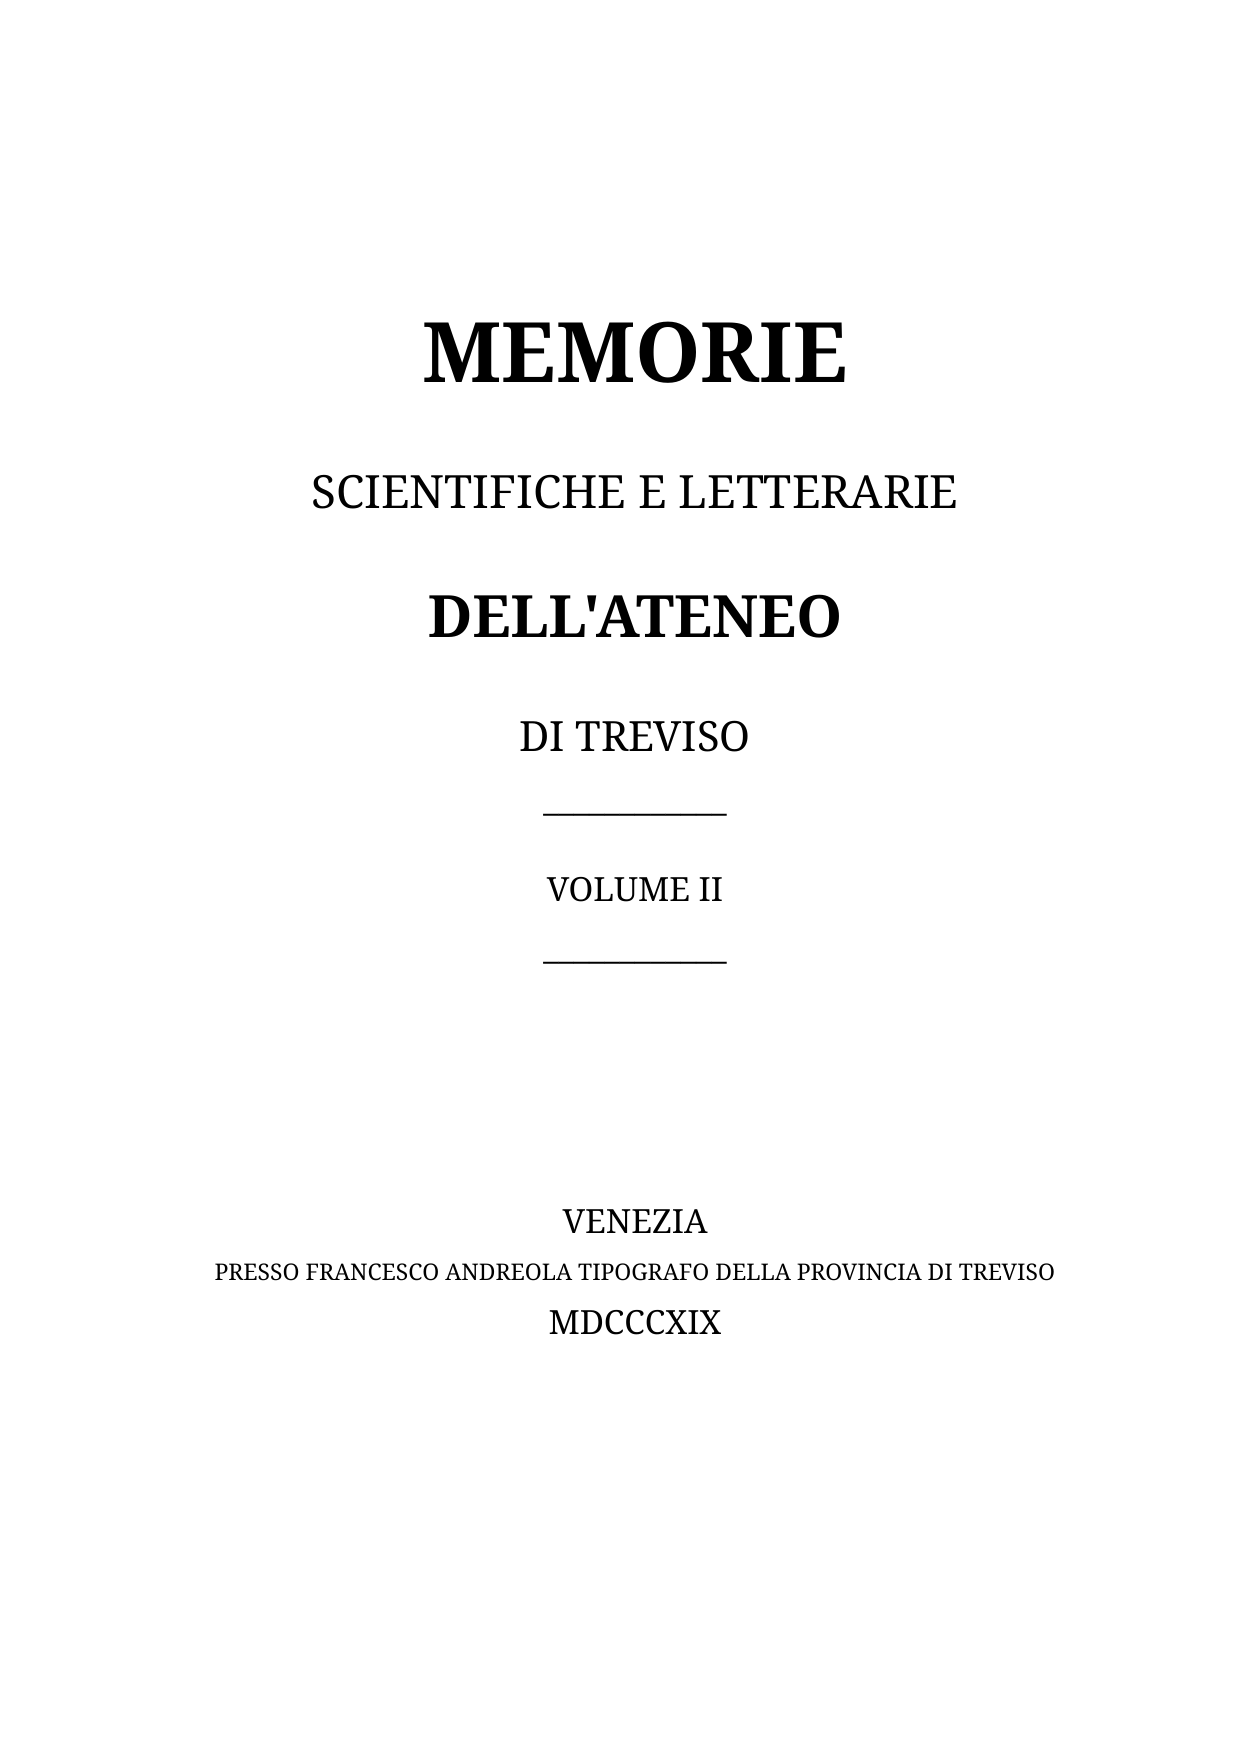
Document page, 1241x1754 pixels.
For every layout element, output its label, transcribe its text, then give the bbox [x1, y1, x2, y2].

text SCIENTIFICHE E LETTERARIE [148, 460, 1093, 522]
text VOLUME II [148, 866, 1093, 912]
text ____________ [148, 923, 1093, 969]
text DELL'ATENEO [148, 575, 1093, 654]
text MDCCCXIX [148, 1298, 1093, 1344]
text PRESSO FRANCESCO ANDREOLA TIPOGRAFO DELLA PROVINCIA DI TREVISO [148, 1255, 1093, 1287]
text VENEZIA [148, 1198, 1093, 1243]
text MEMORIE [148, 294, 1093, 407]
text ____________ [148, 775, 1093, 821]
text DI TREVISO [148, 707, 1093, 763]
